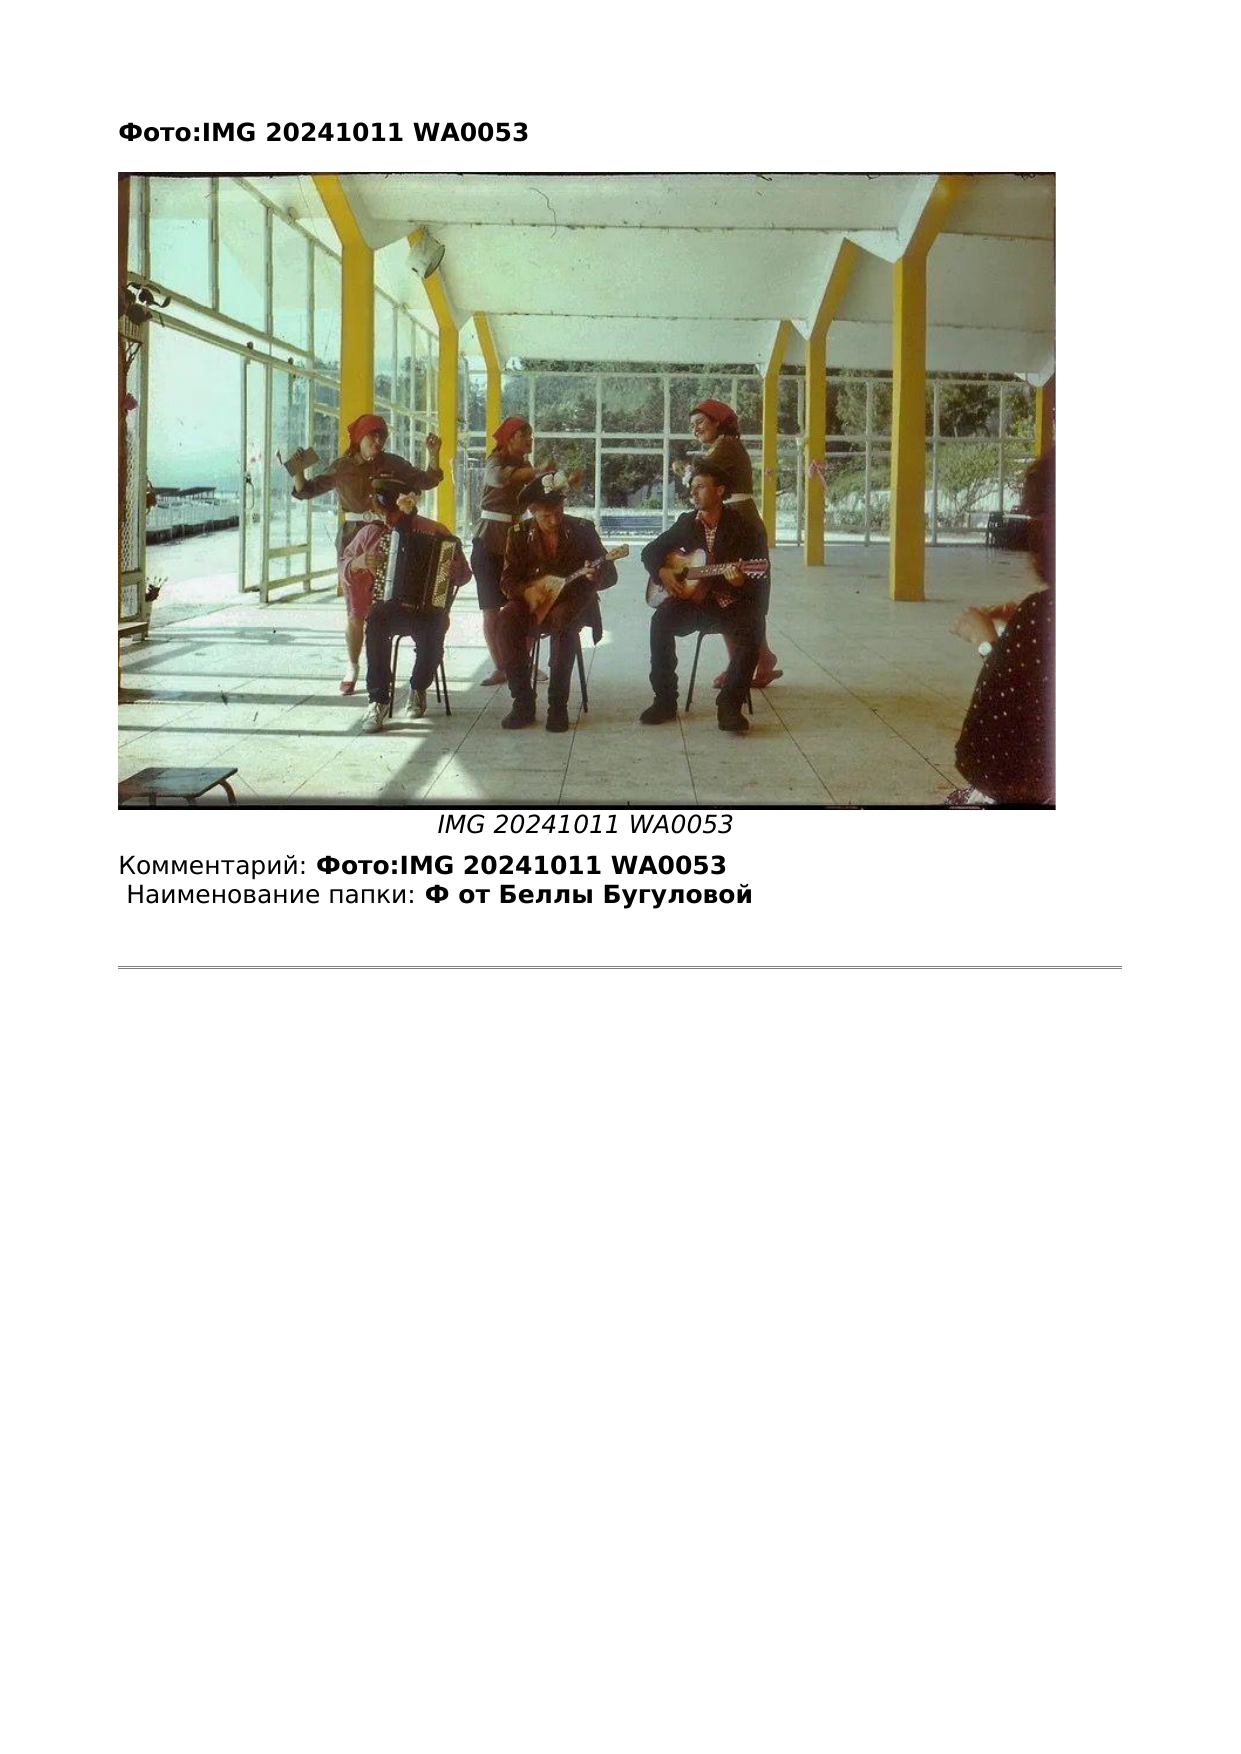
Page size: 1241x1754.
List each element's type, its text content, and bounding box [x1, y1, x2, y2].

text IMG 20241011 WA0053 [118, 810, 1056, 839]
text Комментарий: Фото:IMG 20241011 WA0053 Наименование папки: Ф от Беллы Бугуловой [118, 851, 1122, 939]
subtitle Фото:IMG 20241011 WA0053 [118, 118, 1122, 147]
picture [118, 172, 1056, 810]
